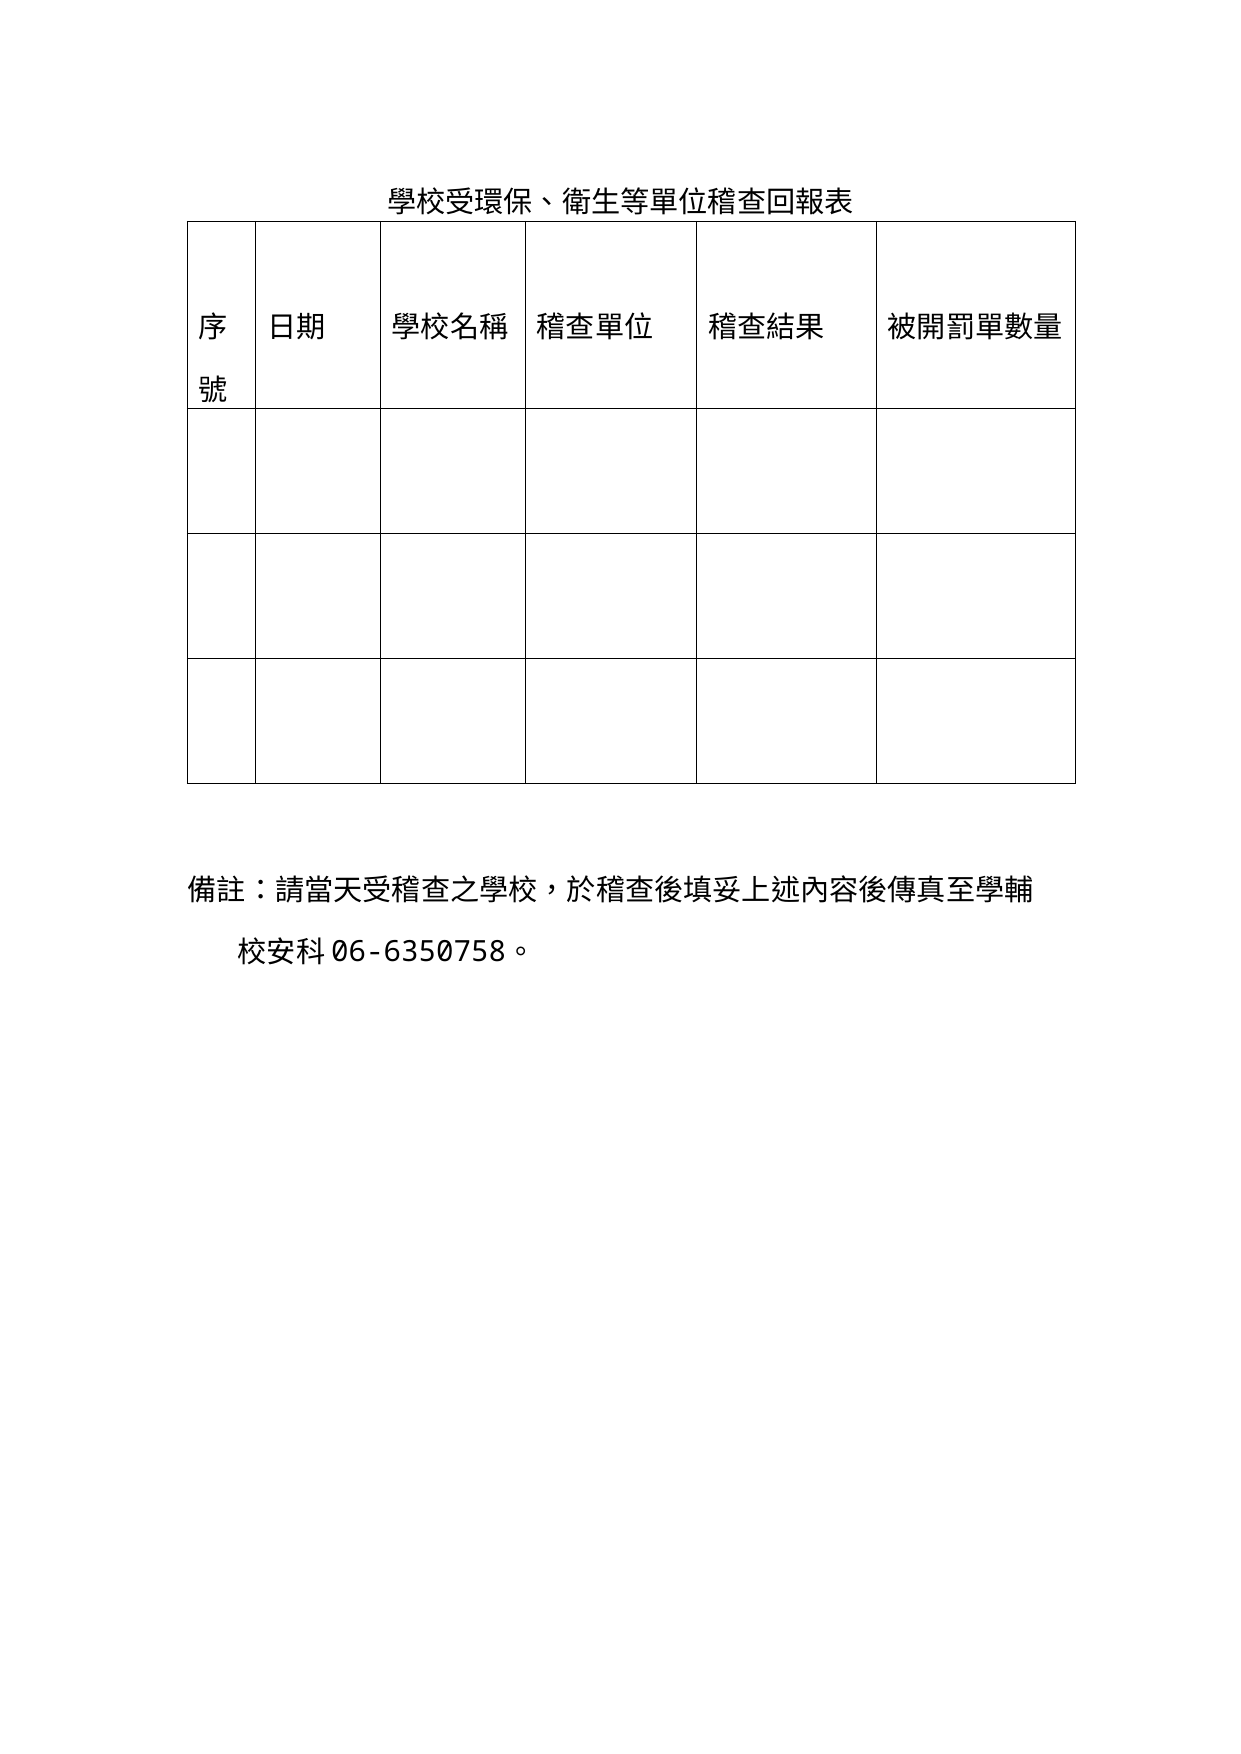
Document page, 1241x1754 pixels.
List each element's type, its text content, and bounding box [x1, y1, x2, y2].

table_header 學校名稱 [381, 222, 525, 408]
table_header 稽查結果 [697, 222, 876, 408]
table_cell [697, 409, 876, 533]
table_cell [256, 659, 380, 783]
table_header 被開罰單數量 [877, 222, 1075, 408]
table_header 日期 [256, 222, 380, 408]
table_cell [256, 534, 380, 658]
table_cell [526, 409, 696, 533]
table_cell [877, 409, 1075, 533]
table_cell [381, 534, 525, 658]
table_cell [188, 659, 255, 783]
table_cell [697, 534, 876, 658]
table_header 序號 [188, 222, 255, 408]
table_cell [188, 534, 255, 658]
text 學校受環保、衛生等單位稽查回報表 [187, 158, 1053, 221]
table_cell [256, 409, 380, 533]
table_cell [381, 659, 525, 783]
table_cell [526, 659, 696, 783]
table_cell [526, 534, 696, 658]
table_cell [877, 659, 1075, 783]
table_header 稽查單位 [526, 222, 696, 408]
table_cell [381, 409, 525, 533]
table_cell [877, 534, 1075, 658]
table_cell [188, 409, 255, 533]
table_cell [697, 659, 876, 783]
text 備註：請當天受稽查之學校，於稽查後填妥上述內容後傳真至學輔校安科06-6350758。 [187, 846, 1053, 971]
